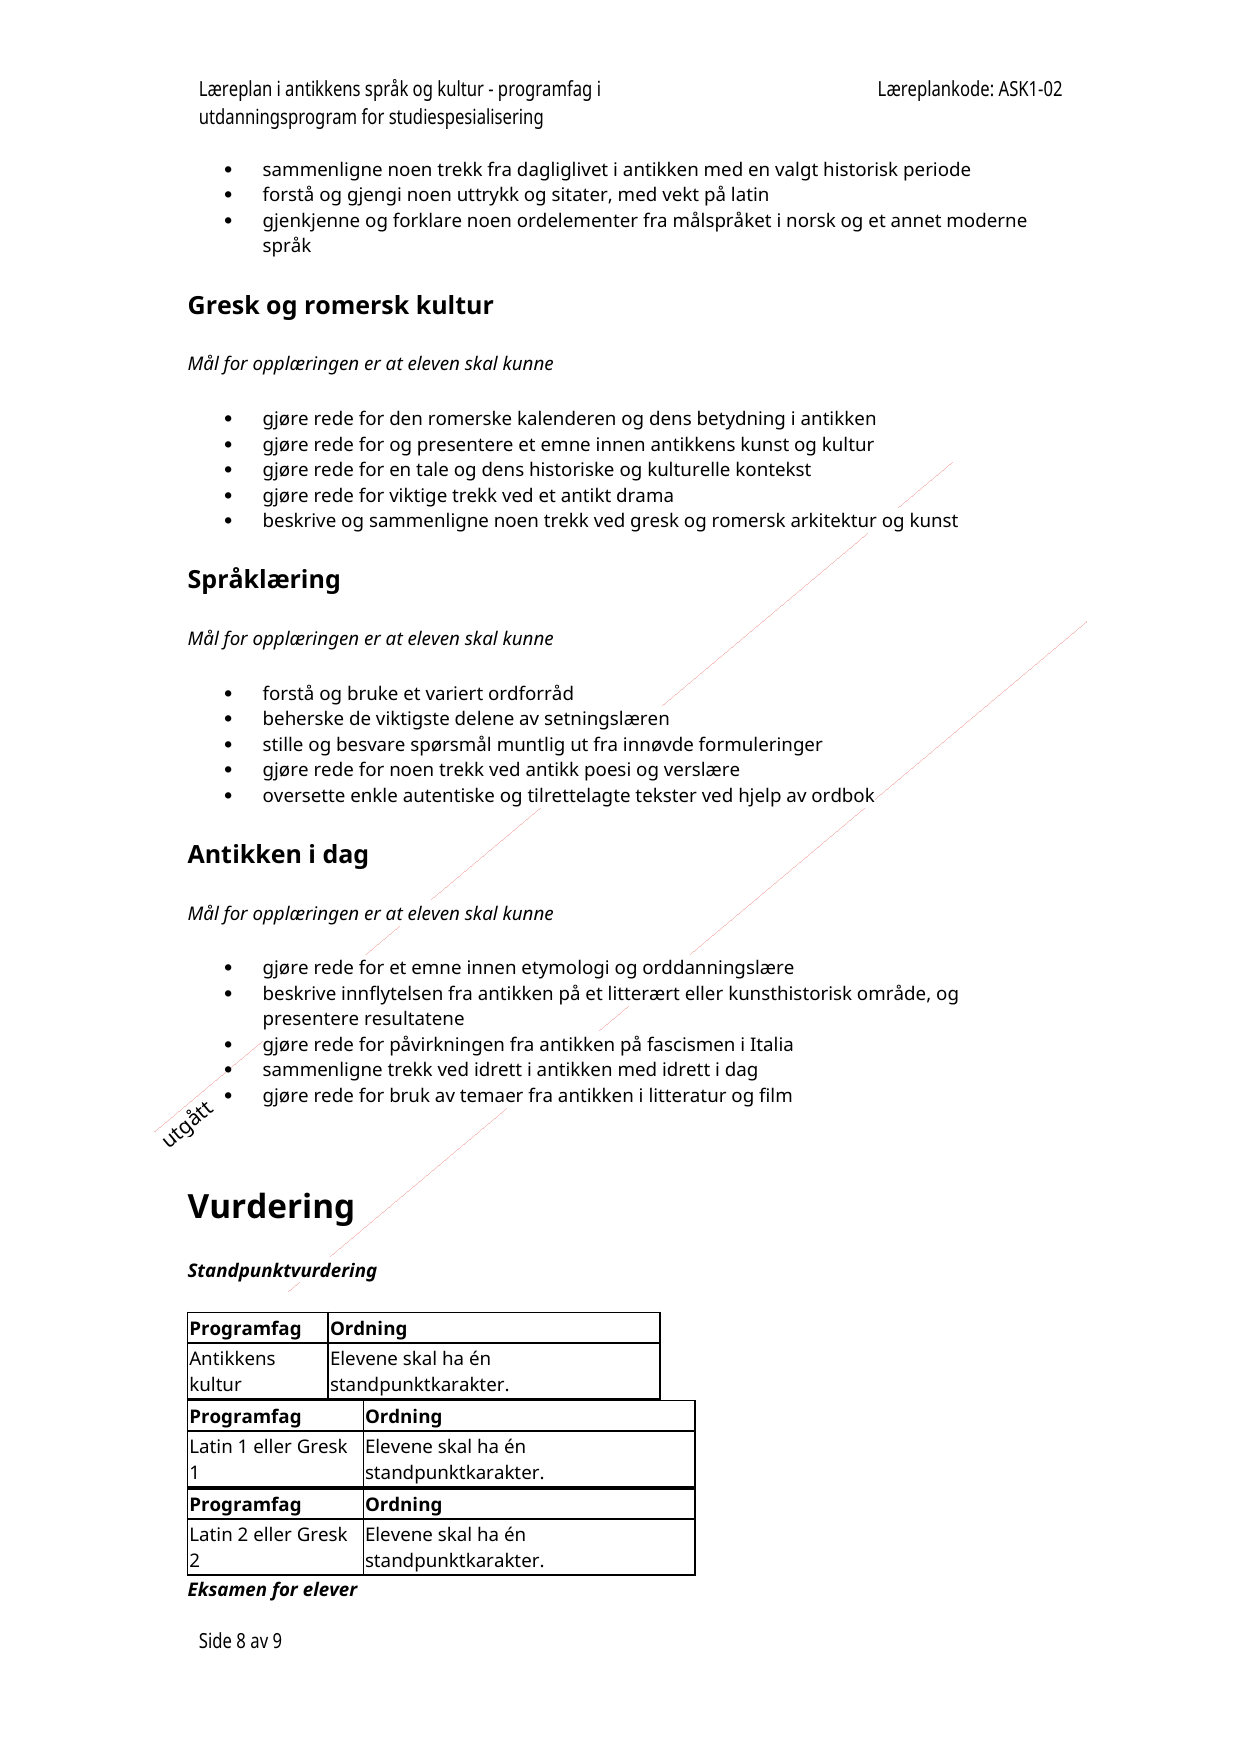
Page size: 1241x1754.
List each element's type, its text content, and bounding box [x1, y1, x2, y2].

list gjenkjenne og forklare noen ordelementer fra målspråket i norsk og et annet moderne språk [316, 207, 1053, 258]
subtitle Språklæring [341, 562, 832, 596]
list oversette enkle autentiske og tilrettelagte tekster ved hjelp av ordbok [875, 782, 1053, 808]
text Mål for opplæringen er at eleven skal kunne [726, 900, 1053, 926]
subtitle Vurdering [364, 1137, 471, 1227]
list gjøre rede for viktige trekk ved et antikt drama [674, 482, 927, 507]
list forstå og bruke et variert ordforråd [579, 680, 691, 706]
list forstå og bruke et variert ordforråd [225, 680, 263, 706]
text Mål for opplæringen er at eleven skal kunne [561, 900, 753, 926]
list gjøre rede for den romerske kalenderen og dens betydning i antikken [877, 405, 1053, 431]
list beskrive og sammenligne noen trekk ved gresk og romersk arkitektur og kunst [899, 507, 1053, 533]
text Mål for opplæringen er at eleven skal kunne [729, 625, 1053, 651]
list gjøre rede for bruk av temaer fra antikken i litteratur og film [793, 1082, 1053, 1108]
list forstå og gjengi noen uttrykk og sitater, med vekt på latin [769, 182, 1053, 207]
subtitle Antikken i dag [791, 837, 1053, 871]
list gjøre rede for en tale og dens historiske og kulturelle kontekst [812, 456, 1053, 482]
list sammenligne trekk ved idrett i antikken med idrett i dag [758, 1057, 1053, 1082]
list beherske de viktigste delene av setningslæren [225, 706, 263, 731]
list beherske de viktigste delene av setningslæren [670, 706, 984, 731]
subtitle Antikken i dag [467, 837, 828, 871]
list sammenligne noen trekk fra dagliglivet i antikken med en valgt historisk periode [971, 156, 1053, 182]
text Mål for opplæringen er at eleven skal kunne [561, 625, 757, 651]
list beherske de viktigste delene av setningslæren [958, 706, 1053, 731]
text Standpunktvurdering [379, 1257, 1053, 1282]
subtitle Språklæring [795, 562, 1053, 596]
subtitle Antikken i dag [369, 837, 504, 871]
list gjøre rede for påvirkningen fra antikken på fascismen i Italia [799, 1031, 1053, 1057]
list gjøre rede for noen trekk ved antikk poesi og verslære [740, 757, 924, 782]
list forstå og bruke et variert ordforråd [663, 680, 1015, 706]
list gjøre rede for og presentere et emne innen antikkens kunst og kultur [874, 431, 1053, 456]
text Mål for opplæringen er at eleven skal kunne [561, 351, 1053, 376]
list stille og besvare spørsmål muntlig ut fra innøvde formuleringer [927, 731, 1053, 757]
list gjøre rede for viktige trekk ved et antikt drama [901, 482, 1053, 507]
text Eksamen for elever [359, 1576, 1053, 1602]
list beskrive innflytelsen fra antikken på et litterært eller kunsthistorisk område, og presentere resultatene [600, 980, 1053, 1031]
subtitle Vurdering [366, 1137, 1053, 1228]
subtitle Gresk og romersk kultur [187, 287, 1053, 321]
list gjøre rede for noen trekk ved antikk poesi og verslære [897, 757, 1053, 782]
list beskrive og sammenligne noen trekk ved gresk og romersk arkitektur og kunst [225, 507, 897, 533]
list stille og besvare spørsmål muntlig ut fra innøvde formuleringer [823, 731, 955, 757]
list beskrive innflytelsen fra antikken på et litterært eller kunsthistorisk område, og presentere resultatene [469, 1006, 627, 1031]
list gjenkjenne og forklare noen ordelementer fra målspråket i norsk og et annet moderne språk [225, 207, 263, 258]
list gjøre rede for et emne innen etymologi og orddanningslære [794, 955, 1053, 980]
list forstå og bruke et variert ordforråd [988, 680, 1053, 706]
